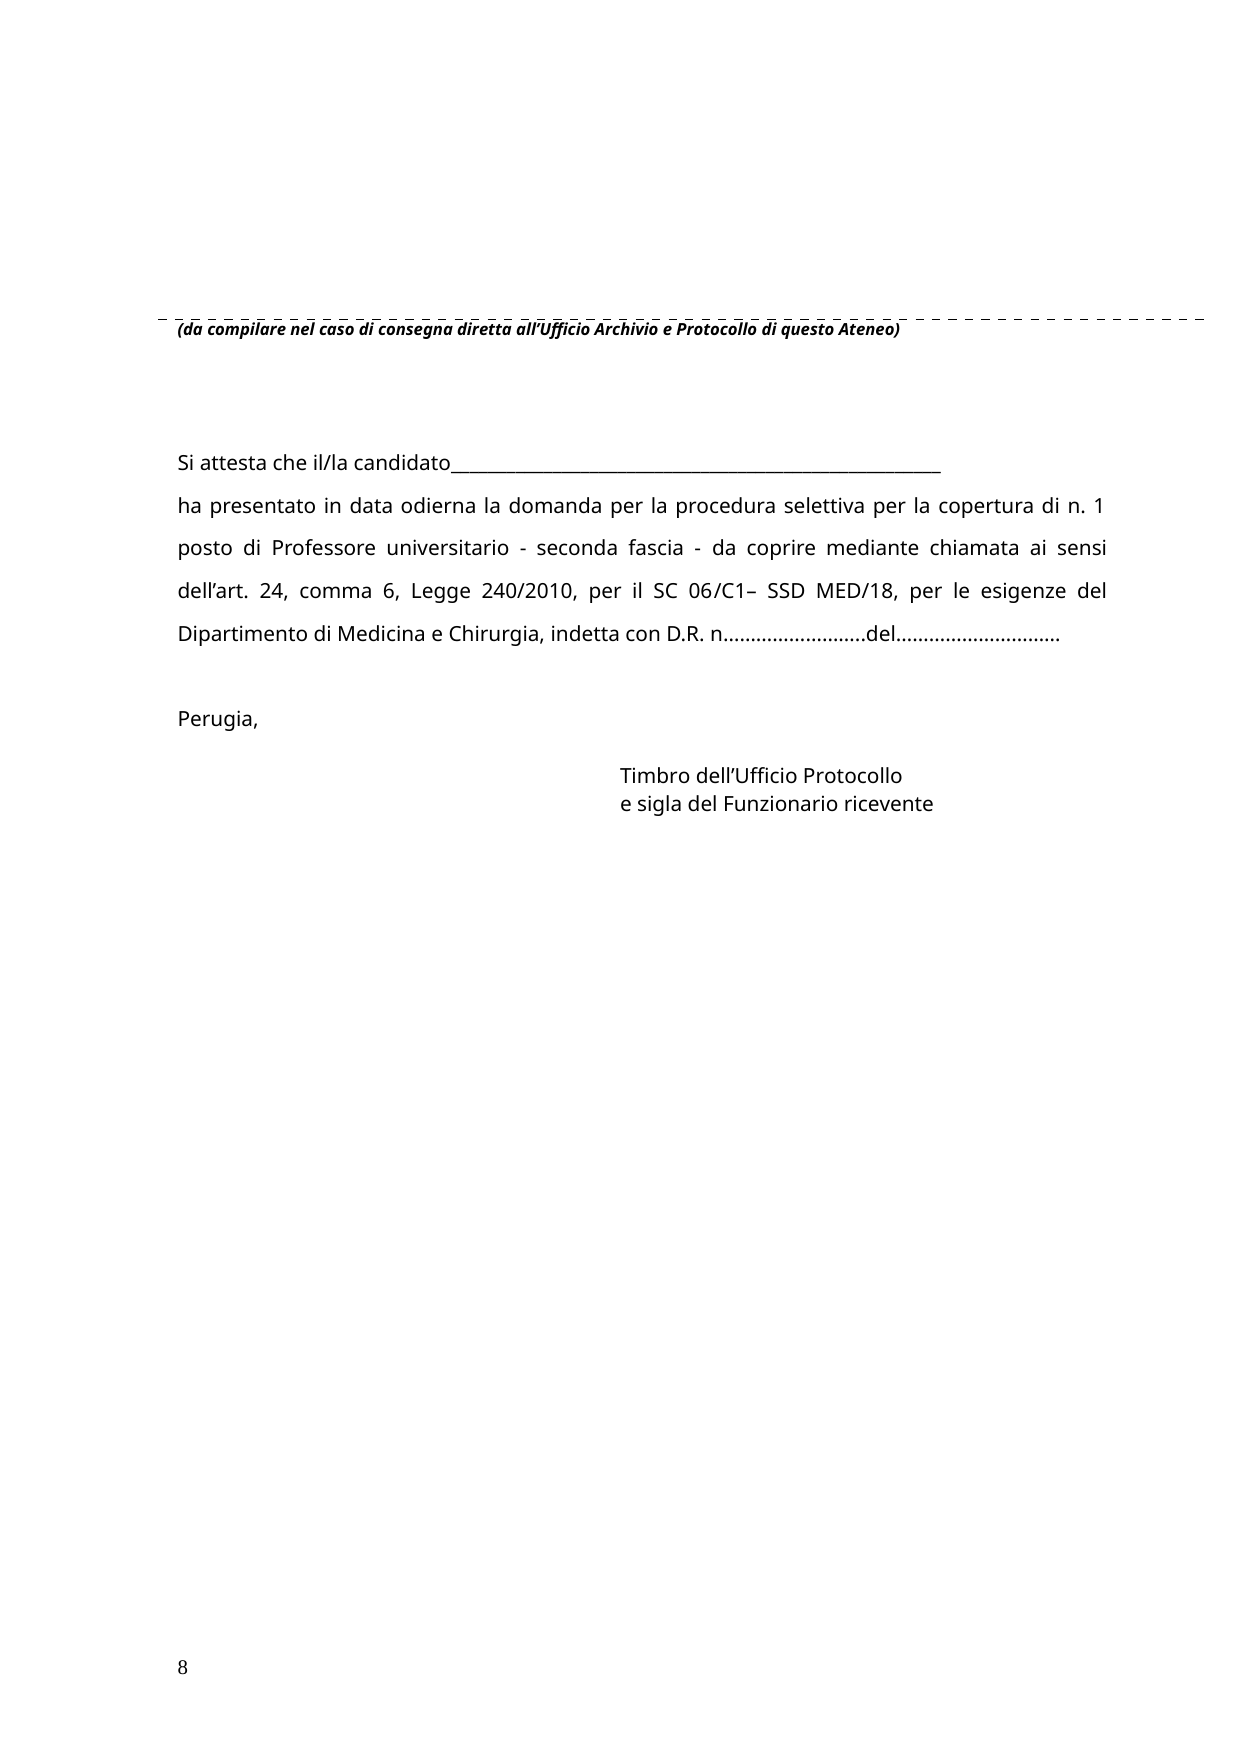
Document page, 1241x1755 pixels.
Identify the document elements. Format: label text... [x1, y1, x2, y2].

text Timbro dell’Ufficio Protocollo [177, 761, 1107, 789]
text ha presentato in data odierna la domanda per la procedura selettiva per la copertura di n. 1 posto di Professore universitario - seconda fascia - da coprire mediante chiamata ai sensi dell’art. 24, comma 6, Legge 240/2010, per il SC 06/C1– SSD MED/18, per le esigenze del Dipartimento di Medicina e Chirurgia, indetta con D.R. n……………………..del………………………… [177, 491, 1107, 647]
text (da compilare nel caso di consegna diretta all’Ufficio Archivio e Protocollo di questo Ateneo) [177, 318, 1107, 341]
text e sigla del Funzionario ricevente [177, 789, 1107, 818]
text Si attesta che il/la candidato_____________________________________________________ [177, 448, 1107, 477]
text Perugia, [177, 704, 1107, 732]
